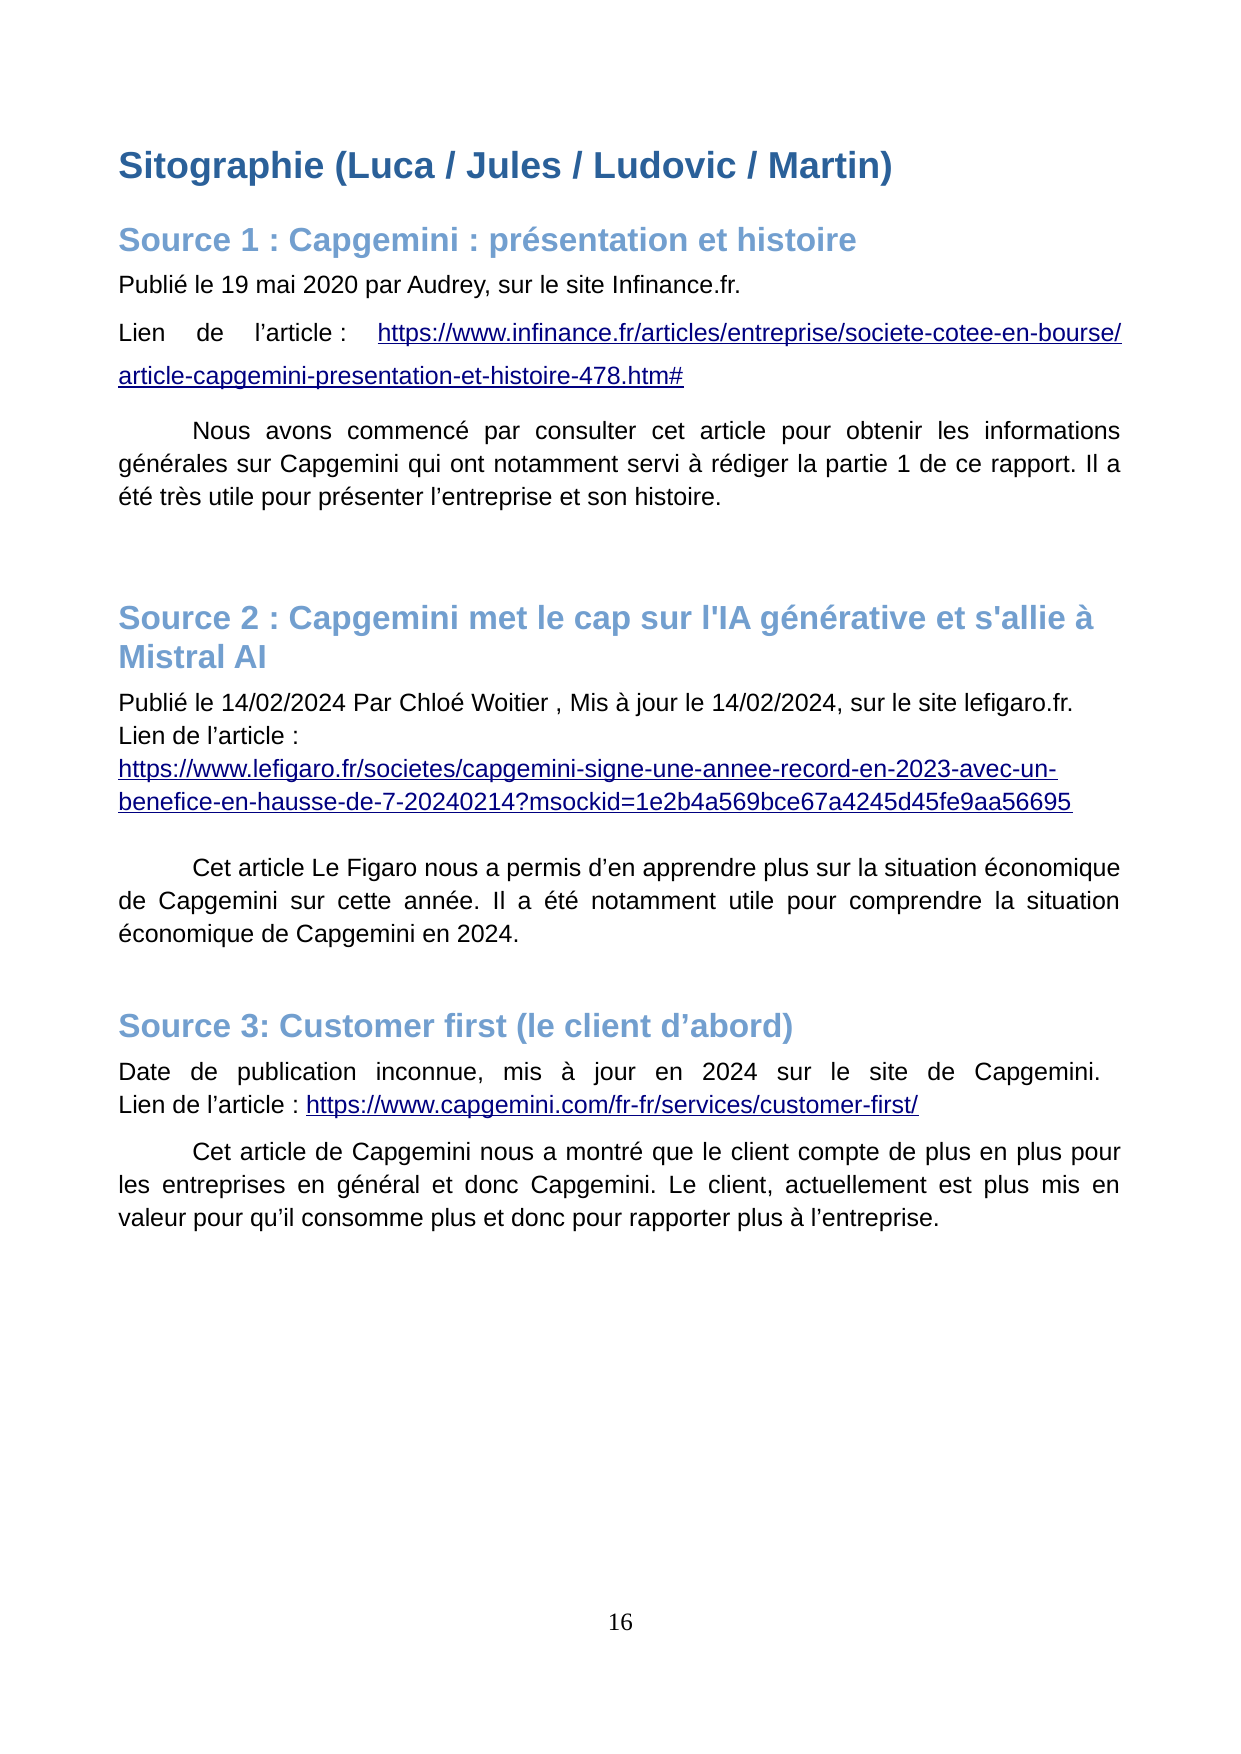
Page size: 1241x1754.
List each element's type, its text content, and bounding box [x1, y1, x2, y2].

text Lien de l’article : https://www.infinance.fr/articles/entreprise/societe-cotee-en-bourse/article-capgemini-presentation-et-histoire-478.htm# [118, 318, 1122, 390]
subtitle Source 3: Customer first (le client d’abord) [118, 1006, 1122, 1044]
text Publié le 14/02/2024 Par Chloé Woitier , Mis à jour le 14/02/2024, sur le site lefigaro.fr. [118, 688, 1122, 716]
text Publié le 19 mai 2020 par Audrey, sur le site Infinance.fr. [118, 271, 1122, 299]
subtitle Source 1 : Capgemini : présentation et histoire [118, 219, 1122, 258]
text Lien de l’article : [118, 721, 1122, 749]
text Nous avons commencé par consulter cet article pour obtenir les informations générales sur Capgemini qui ont notamment servi à rédiger la partie 1 de ce rapport. Il a été très utile pour présenter l’entreprise et son histoire. [118, 416, 1122, 511]
text Cet article Le Figaro nous a permis d’en apprendre plus sur la situation économique de Capgemini sur cette année. Il a été notamment utile pour comprendre la situation économique de Capgemini en 2024. [118, 853, 1122, 947]
text Cet article de Capgemini nous a montré que le client compte de plus en plus pour les entreprises en général et donc Capgemini. Le client, actuellement est plus mis en valeur pour qu’il consomme plus et donc pour rapporter plus à l’entreprise. [118, 1137, 1122, 1232]
text https://www.lefigaro.fr/societes/capgemini-signe-une-annee-record-en-2023-avec-un-benefice-en-hausse-de-7-20240214?msockid=1e2b4a569bce67a4245d45fe9aa56695 [118, 754, 1122, 815]
subtitle Source 2 : Capgemini met le cap sur l'IA générative et s'allie à Mistral AI [118, 598, 1122, 675]
subtitle Sitographie (Luca / Jules / Ludovic / Martin) [118, 143, 1122, 186]
text Date de publication inconnue, mis à jour en 2024 sur le site de Capgemini. Lien de l’article : https://www.capgemini.com/fr-fr/services/customer-first/ [118, 1057, 1122, 1118]
